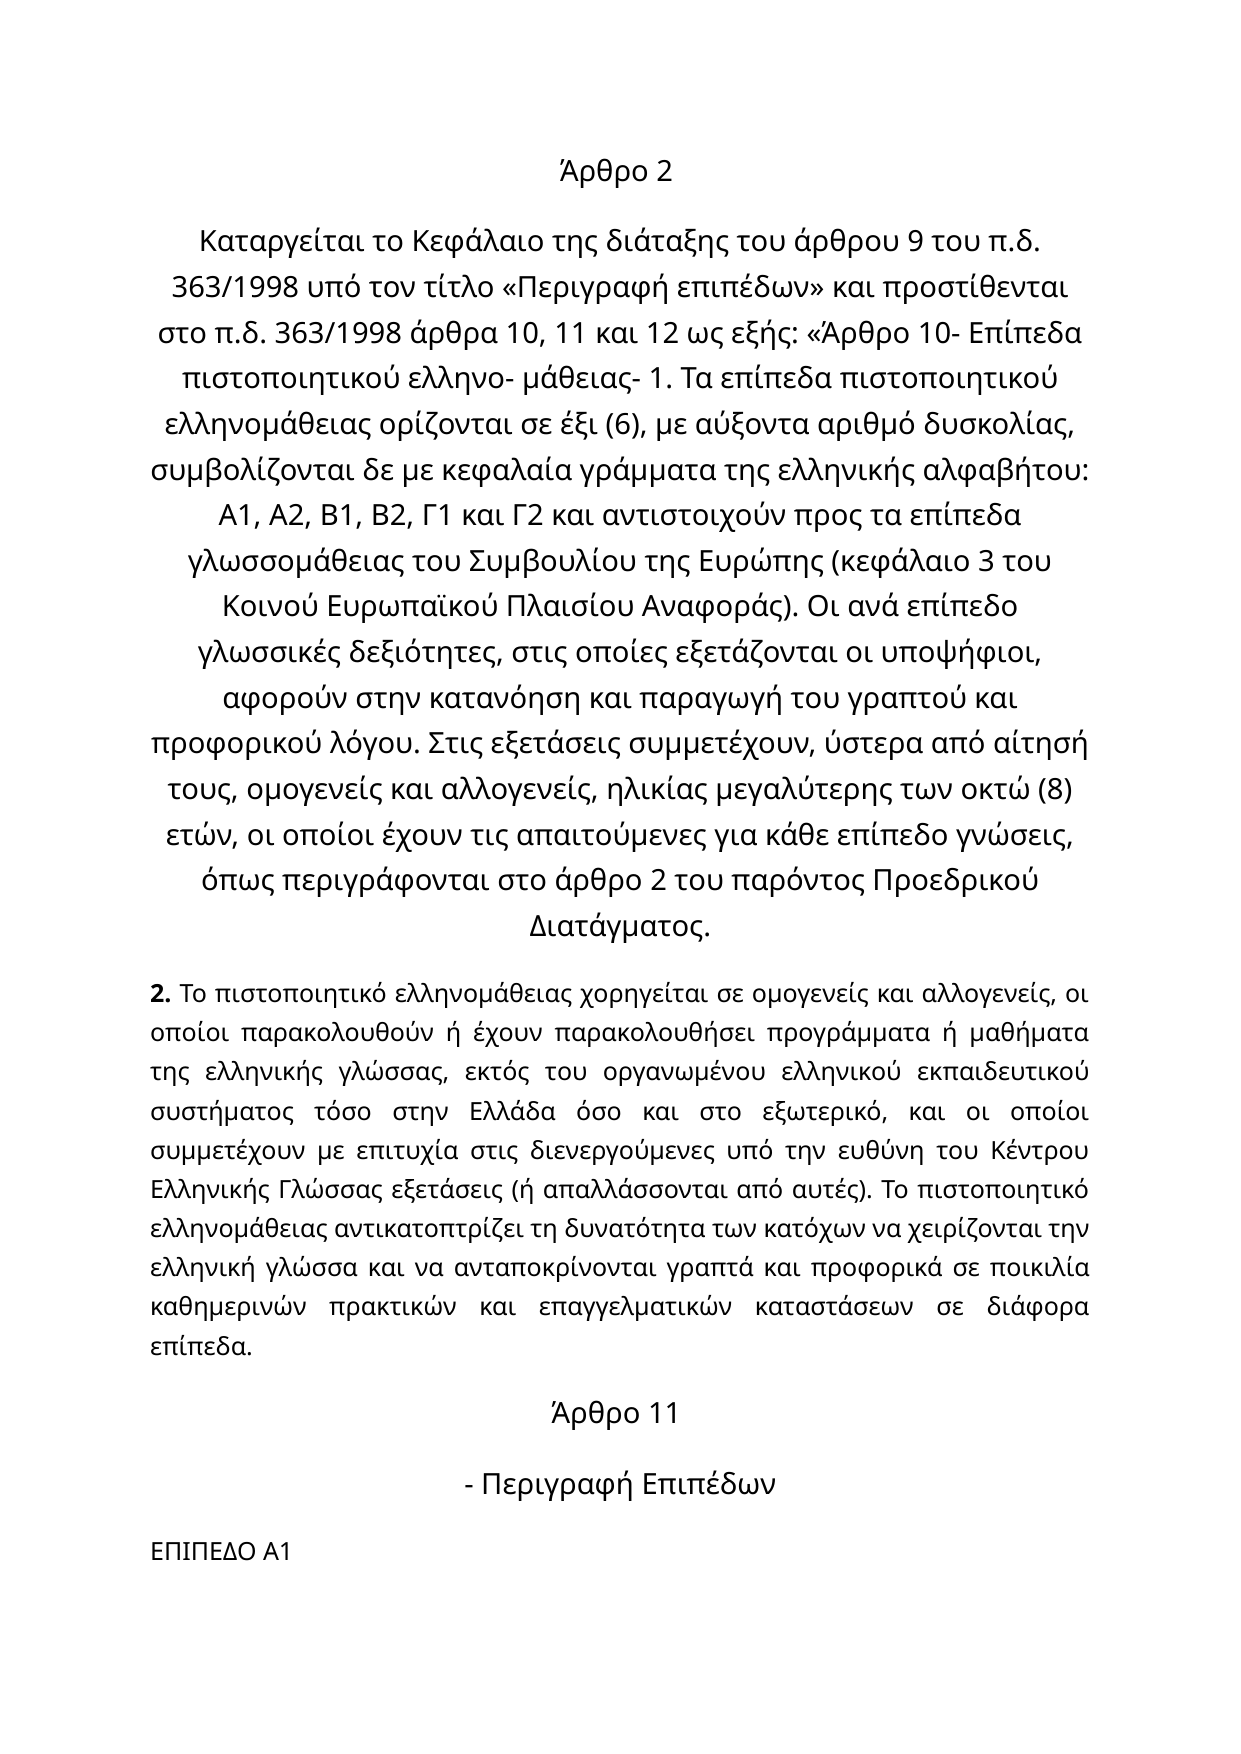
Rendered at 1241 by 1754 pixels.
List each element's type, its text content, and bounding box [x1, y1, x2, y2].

subtitle Καταργείται το Κεφάλαιο της διάταξης του άρθρου 9 του π.δ. 363/1998 υπό τον τίτλο «Περιγραφή επιπέδων» και προστίθενται στο π.δ. 363/1998 άρθρα 10, 11 και 12 ως εξής: «Άρθρο 10- Επίπεδα πιστοποιητικού ελληνο- μάθειας- 1. Τα επίπεδα πιστοποιητικού ελληνομάθειας ορίζονται σε έξι (6), με αύξοντα αριθμό δυσκολίας, συμβολίζονται δε με κεφαλαία γράμματα της ελληνικής αλφαβήτου: Α1, Α2, Β1, Β2, Γ1 και Γ2 και αντιστοιχούν προς τα επίπεδα γλωσσομάθειας του Συμβουλίου της Ευρώπης (κεφάλαιο 3 του Κοινού Ευρωπαϊκού Πλαισίου Αναφοράς). Οι ανά επίπεδο γλωσσικές δεξιότητες, στις οποίες εξετάζονται οι υποψήφιοι, αφορούν στην κατανόηση και παραγωγή του γραπτού και προφορικού λόγου. Στις εξετάσεις συμμετέχουν, ύστερα από αίτησή τους, ομογενείς και αλλογενείς, ηλικίας μεγαλύτερης των οκτώ (8) ετών, οι οποίοι έχουν τις απαιτούμενες για κάθε επίπεδο γνώσεις, όπως περιγράφονται στο άρθρο 2 του παρόντος Προεδρικού Διατάγματος. [150, 221, 1090, 945]
subtitle Άρθρο 11 [150, 1392, 1090, 1432]
text 2. Το πιστοποιητικό ελληνομάθειας χορηγείται σε ομογενείς και αλλογενείς, οι οποίοι παρακολουθούν ή έχουν παρακολουθήσει προγράμματα ή μαθήματα της ελληνικής γλώσσας, εκτός του οργανωμένου ελληνικού εκπαιδευτικού συστήματος τόσο στην Ελλάδα όσο και στο εξωτερικό, και οι οποίοι συμμετέχουν με επιτυχία στις διενεργούμενες υπό την ευθύνη του Κέντρου Ελληνικής Γλώσσας εξετάσεις (ή απαλλάσσονται από αυτές). Το πιστοποιητικό ελληνομάθειας αντικατοπτρίζει τη δυνατότητα των κατόχων να χειρίζονται την ελληνική γλώσσα και να ανταποκρίνονται γραπτά και προφορικά σε ποικιλία καθημερινών πρακτικών και επαγγελματικών καταστάσεων σε διάφορα επίπεδα. [150, 976, 1090, 1362]
subtitle - Περιγραφή Επιπέδων [150, 1463, 1090, 1503]
text ΕΠΙΠΕΔΟ Α1 [150, 1533, 1090, 1568]
subtitle Άρθρο 2 [150, 150, 1090, 190]
